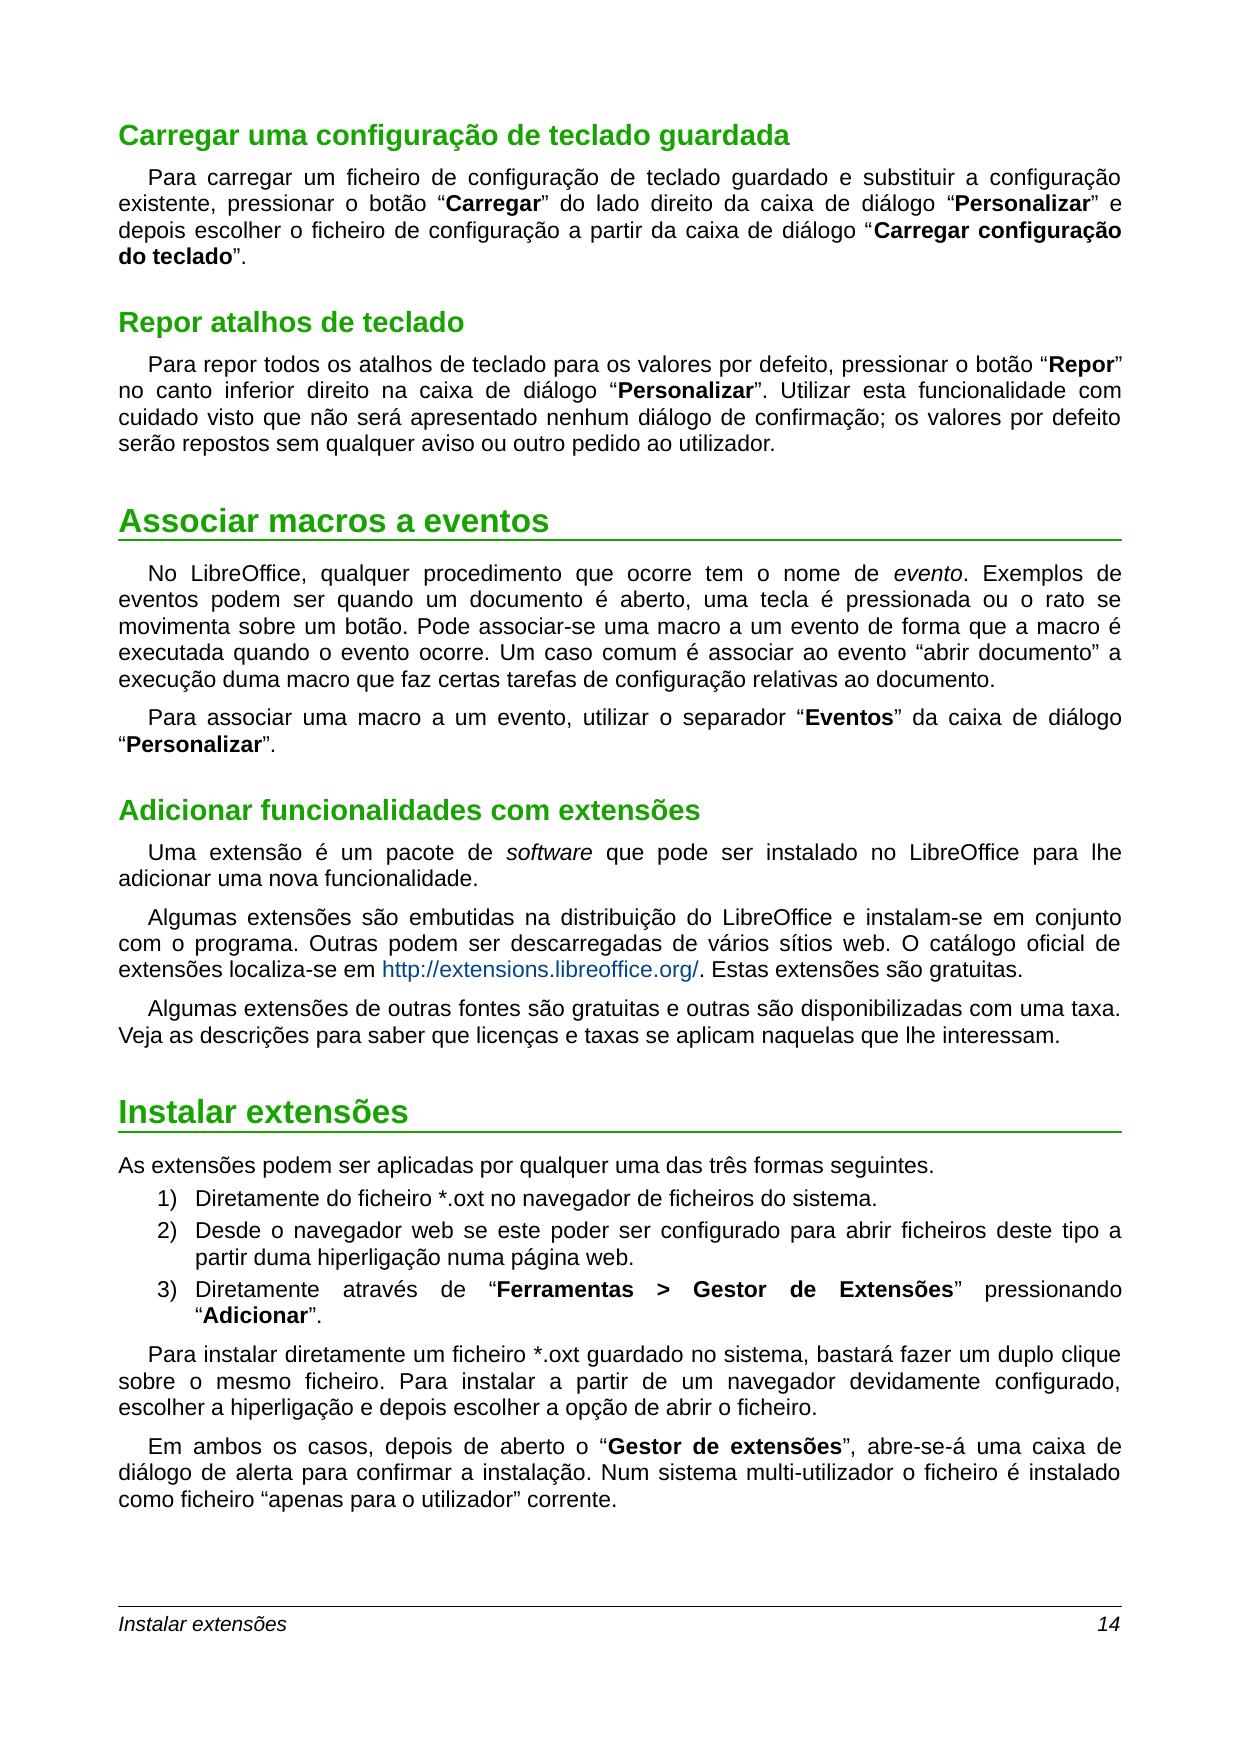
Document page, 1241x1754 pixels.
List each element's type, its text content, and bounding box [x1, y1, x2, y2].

text Para carregar um ficheiro de configuração de teclado guardado e substituir a configuração existente, pressionar o botão “Carregar” do lado direito da caixa de diálogo “Personalizar” e depois escolher o ficheiro de configuração a partir da caixa de diálogo “Carregar configuração do teclado”. [118, 164, 1122, 269]
subtitle Repor atalhos de teclado [118, 305, 1122, 338]
text No LibreOffice, qualquer procedimento que ocorre tem o nome de evento. Exemplos de eventos podem ser quando um documento é aberto, uma tecla é pressionada ou o rato se movimenta sobre um botão. Pode associar-se uma macro a um evento de forma que a macro é executada quando o evento ocorre. Um caso comum é associar ao evento “abrir documento” a execução duma macro que faz certas tarefas de configuração relativas ao documento. [118, 560, 1122, 692]
subtitle Adicionar funcionalidades com extensões [118, 793, 1122, 826]
subtitle Instalar extensões [118, 1092, 1122, 1131]
subtitle Associar macros a eventos [118, 501, 1122, 539]
text Em ambos os casos, depois de aberto o “Gestor de extensões”, abre-se-á uma caixa de diálogo de alerta para confirmar a instalação. Num sistema multi-utilizador o ficheiro é instalado como ficheiro “apenas para o utilizador” corrente. [118, 1433, 1122, 1512]
text Uma extensão é um pacote de software que pode ser instalado no LibreOffice para lhe adicionar uma nova funcionalidade. [118, 838, 1122, 891]
list Diretamente do ficheiro *.oxt no navegador de ficheiros do sistema. [177, 1184, 1122, 1211]
subtitle Carregar uma configuração de teclado guardada [118, 118, 1122, 152]
text Para instalar diretamente um ficheiro *.oxt guardado no sistema, bastará fazer um duplo clique sobre o mesmo ficheiro. Para instalar a partir de um navegador devidamente configurado, escolher a hiperligação e depois escolher a opção de abrir o ficheiro. [118, 1341, 1122, 1420]
text Algumas extensões de outras fontes são gratuitas e outras são disponibilizadas com uma taxa. Veja as descrições para saber que licenças e taxas se aplicam naquelas que lhe interessam. [118, 995, 1122, 1048]
list Diretamente através de “Ferramentas > Gestor de Extensões” pressionando “Adicionar”. [177, 1276, 1122, 1329]
list Desde o navegador web se este poder ser configurado para abrir ficheiros deste tipo a partir duma hiperligação numa página web. [177, 1217, 1122, 1270]
text Algumas extensões são embutidas na distribuição do LibreOffice e instalam-se em conjunto com o programa. Outras podem ser descarregadas de vários sítios web. O catálogo oficial de extensões localiza-se em http://extensions.libreoffice.org/. Estas extensões são gratuitas. [118, 904, 1122, 983]
list As extensões podem ser aplicadas por qualquer uma das três formas seguintes. [118, 1152, 1122, 1178]
text Para repor todos os atalhos de teclado para os valores por defeito, pressionar o botão “Repor” no canto inferior direito na caixa de diálogo “Personalizar”. Utilizar esta funcionalidade com cuidado visto que não será apresentado nenhum diálogo de confirmação; os valores por defeito serão repostos sem qualquer aviso ou outro pedido ao utilizador. [118, 351, 1122, 456]
text Para associar uma macro a um evento, utilizar o separador “Eventos” da caixa de diálogo “Personalizar”. [118, 704, 1122, 757]
